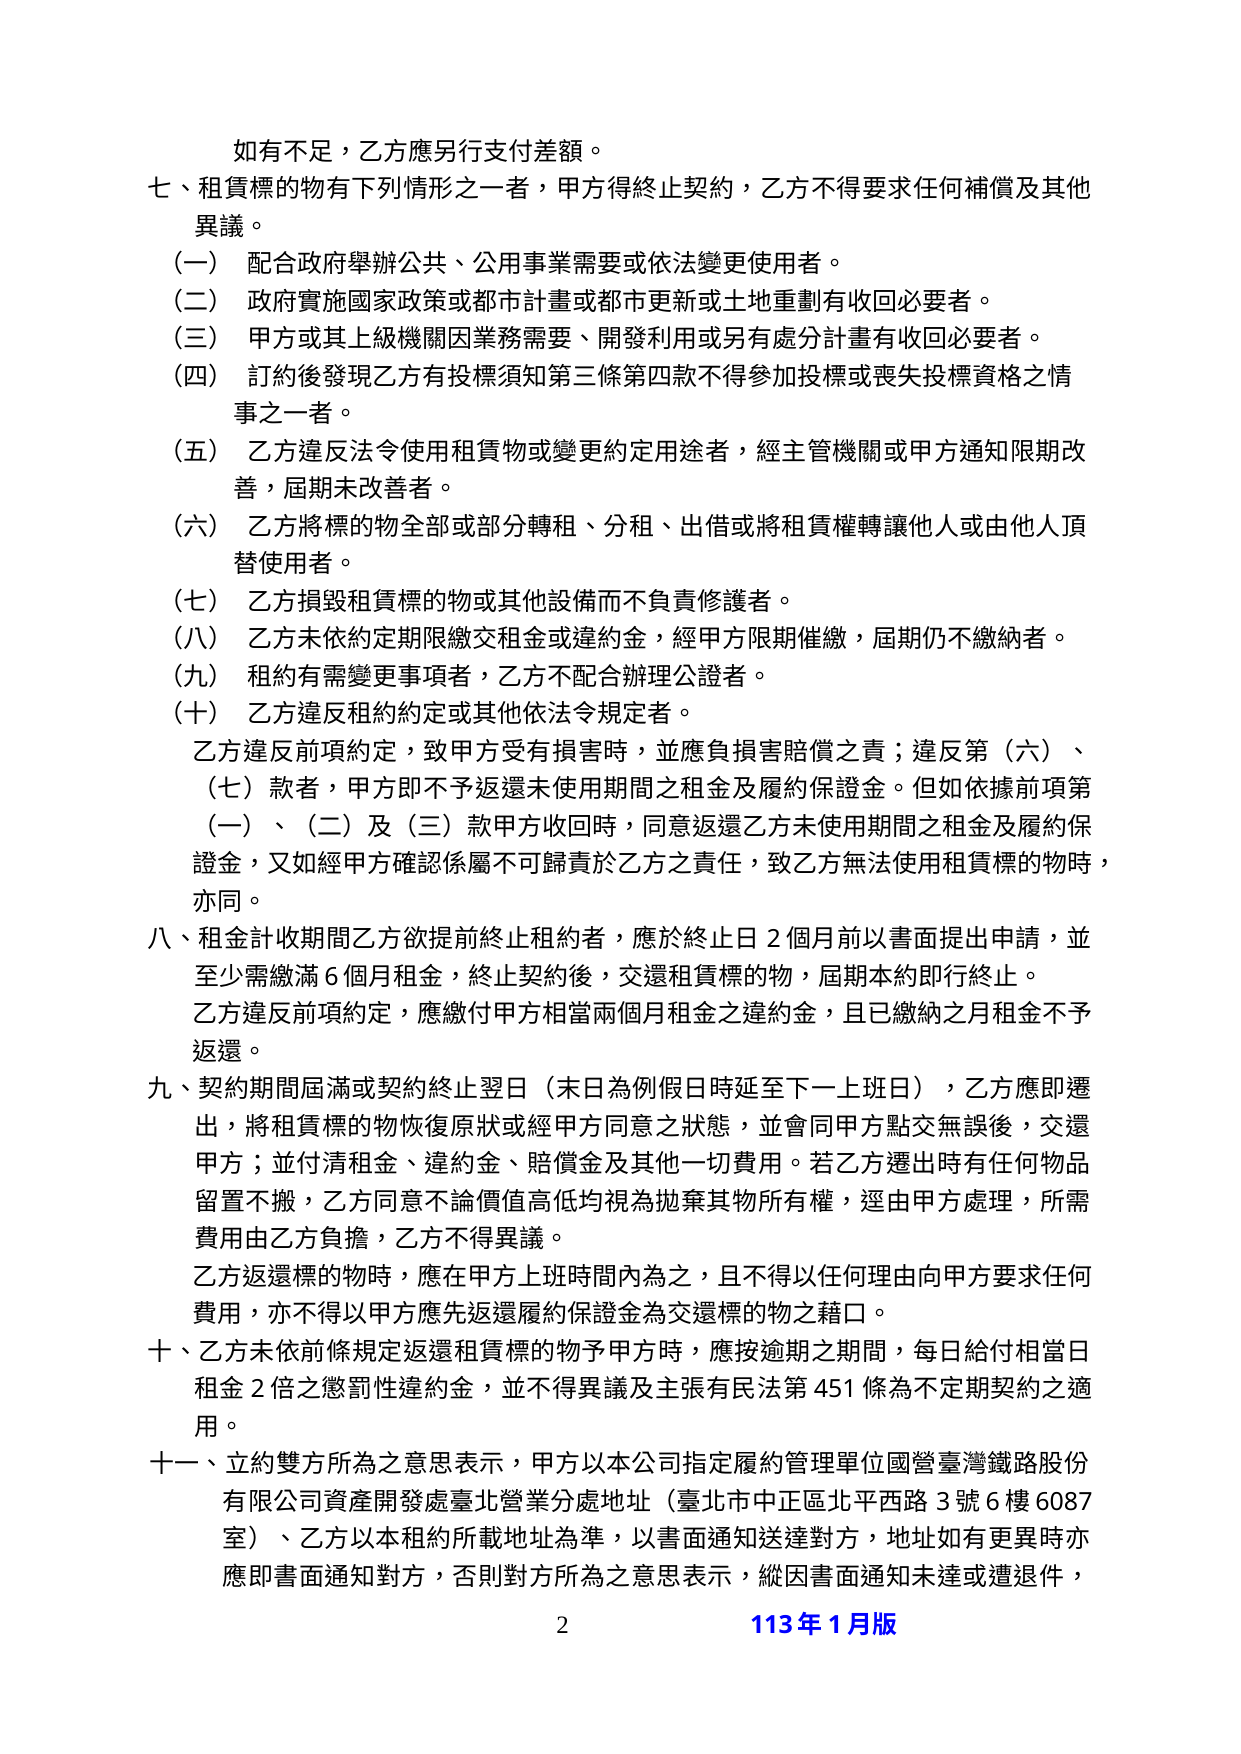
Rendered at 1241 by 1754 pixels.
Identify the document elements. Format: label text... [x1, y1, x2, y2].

list 乙方違反租約約定或其他依法令規定者。 [158, 693, 1087, 730]
list 乙方損毀租賃標的物或其他設備而不負責修護者。 [158, 580, 1087, 618]
text 十、乙方未依前條規定返還租賃標的物予甲方時，應按逾期之期間，每日給付相當日租金2倍之懲罰性違約金，並不得異議及主張有民法第451條為不定期契約之適用。 [148, 1330, 1092, 1443]
text 乙方違反前項約定，致甲方受有損害時，並應負損害賠償之責；違反第（六）、（七）款者，甲方即不予返還未使用期間之租金及履約保證金。但如依據前項第（一）、（二）及（三）款甲方收回時，同意返還乙方未使用期間之租金及履約保證金，又如經甲方確認係屬不可歸責於乙方之責任，致乙方無法使用租賃標的物時，亦同。 [192, 730, 1092, 918]
list 租約有需變更事項者，乙方不配合辦理公證者。 [158, 655, 1087, 693]
text 十一、立約雙方所為之意思表示，甲方以本公司指定履約管理單位國營臺灣鐵路股份有限公司資產開發處臺北營業分處地址（臺北市中正區北平西路3號6樓6087室）、乙方以本租約所載地址為準，以書面通知送達對方，地址如有更異時亦應即書面通知對方，否則對方所為之意思表示，縱因書面通知未達或遭退件， [149, 1443, 1092, 1593]
list 訂約後發現乙方有投標須知第三條第四款不得參加投標或喪失投標資格之情事之一者。 [158, 355, 1092, 430]
list 此履約保證金於租期屆滿或租約終止時，須抵充未繳清之月租金、違約金、其他費用、拆除地上物或騰空租賃物、損害賠償等費用，如有剩餘，無息返還，如有不足，乙方應另行支付差額。 [158, 130, 1087, 168]
list 乙方將標的物全部或部分轉租、分租、出借或將租賃權轉讓他人或由他人頂替使用者。 [158, 505, 1087, 580]
list 乙方未依約定期限繳交租金或違約金，經甲方限期催繳，屆期仍不繳納者。 [158, 618, 1087, 655]
list 配合政府舉辦公共、公用事業需要或依法變更使用者。 [158, 243, 1087, 280]
text 乙方返還標的物時，應在甲方上班時間內為之，且不得以任何理由向甲方要求任何費用，亦不得以甲方應先返還履約保證金為交還標的物之藉口。 [192, 1255, 1092, 1330]
text 乙方違反前項約定，應繳付甲方相當兩個月租金之違約金，且已繳納之月租金不予返還。 [192, 993, 1092, 1068]
list 甲方或其上級機關因業務需要、開發利用或另有處分計畫有收回必要者。 [158, 318, 1087, 355]
list 乙方違反法令使用租賃物或變更約定用途者，經主管機關或甲方通知限期改善，屆期未改善者。 [158, 430, 1087, 505]
text 九、契約期間屆滿或契約終止翌日（末日為例假日時延至下一上班日），乙方應即遷出，將租賃標的物恢復原狀或經甲方同意之狀態，並會同甲方點交無誤後，交還甲方；並付清租金、違約金、賠償金及其他一切費用。若乙方遷出時有任何物品留置不搬，乙方同意不論價值高低均視為拋棄其物所有權，逕由甲方處理，所需費用由乙方負擔，乙方不得異議。 [148, 1068, 1092, 1255]
text 八、租金計收期間乙方欲提前終止租約者，應於終止日2個月前以書面提出申請，並至少需繳滿6個月租金，終止契約後，交還租賃標的物，屆期本約即行終止。 [148, 918, 1092, 993]
list 政府實施國家政策或都市計畫或都市更新或土地重劃有收回必要者。 [158, 280, 1087, 318]
text 七、租賃標的物有下列情形之一者，甲方得終止契約，乙方不得要求任何補償及其他異議。 [148, 168, 1092, 243]
